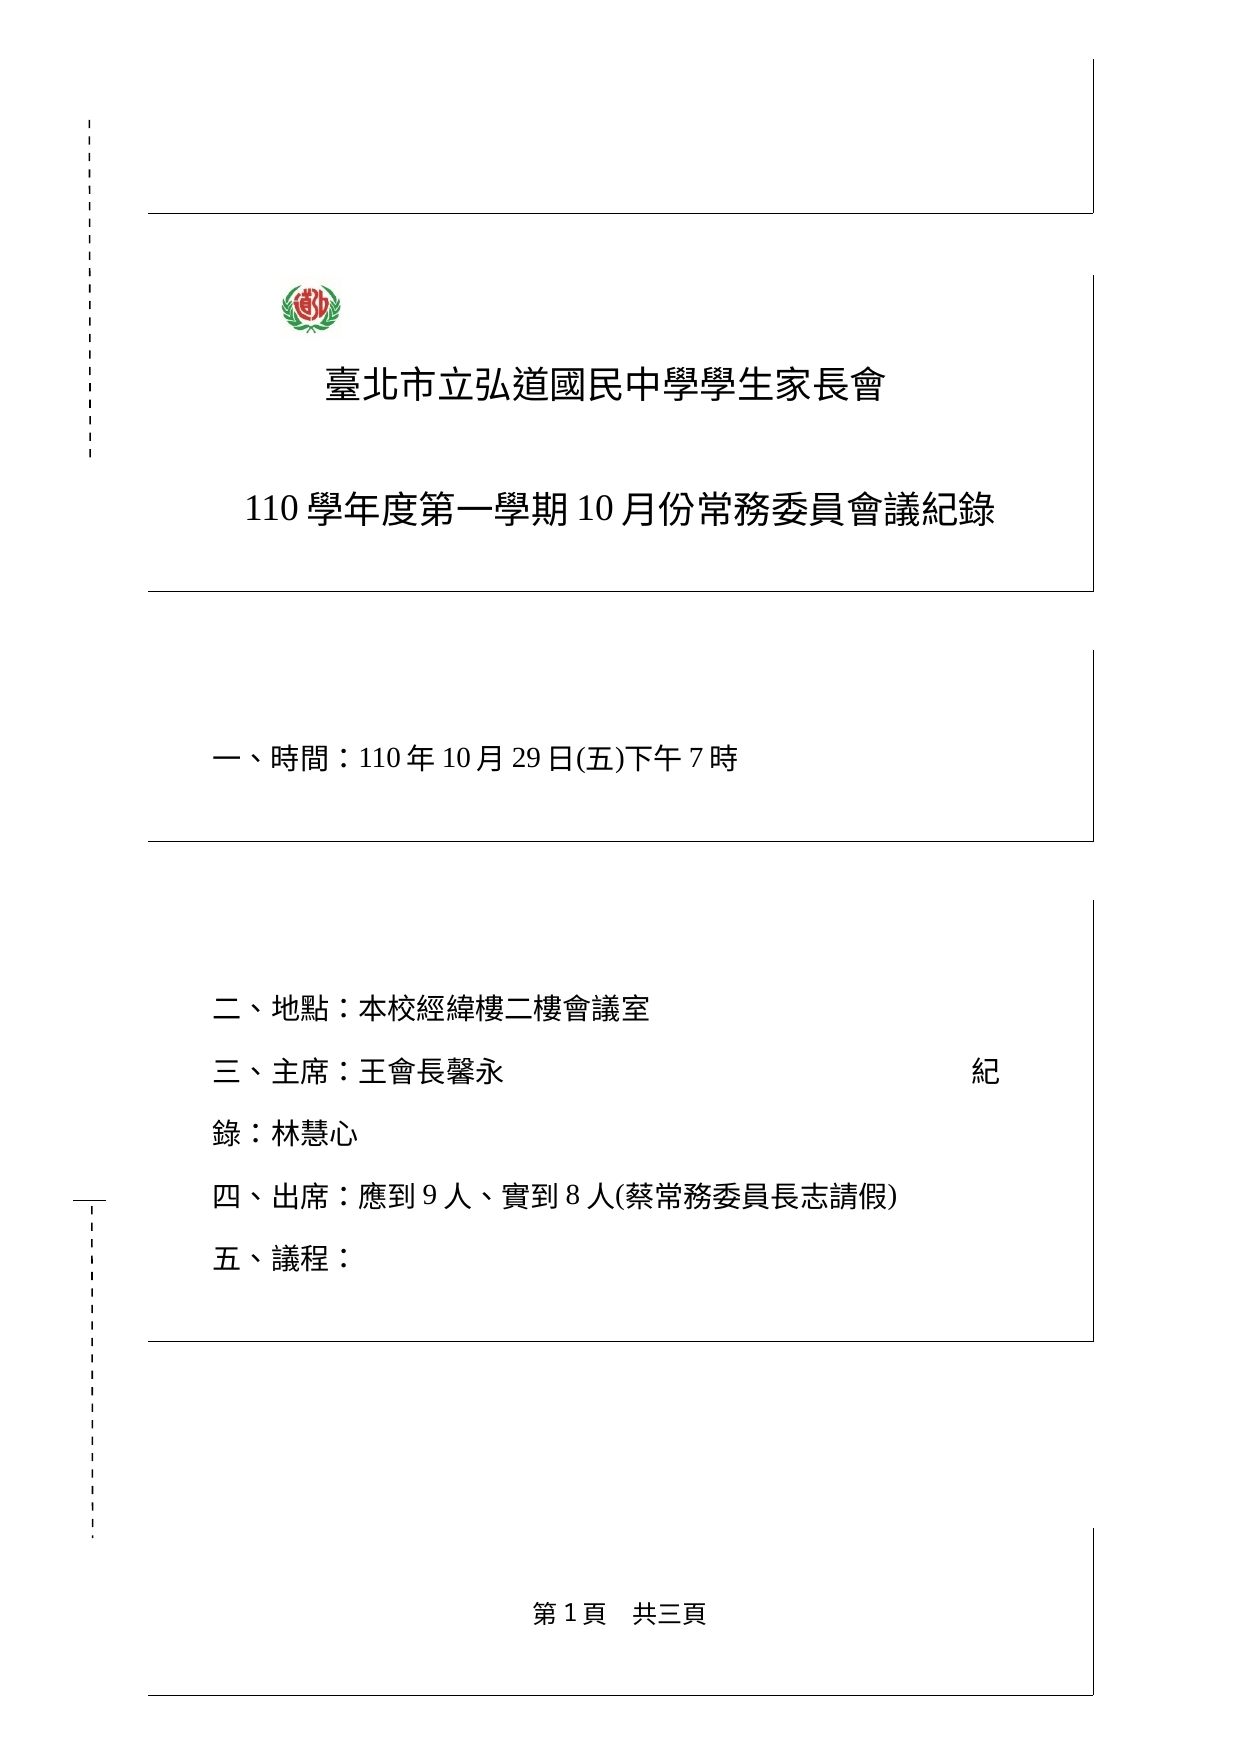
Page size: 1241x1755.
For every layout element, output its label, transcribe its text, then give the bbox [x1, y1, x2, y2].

text 五、議程： [148, 1214, 1093, 1341]
text 三、主席：王會長馨永 紀錄：林慧心 [148, 1027, 1093, 1152]
text 一、時間：110年10月29日(五)下午7時 [148, 650, 1093, 841]
text 臺北市立弘道國民中學學生家長會 [147, 275, 1093, 400]
text 四、出席：應到9人、實到8人(蔡常務委員長志請假) [148, 1152, 1093, 1214]
text 二、地點：本校經緯樓二樓會議室 [148, 900, 1093, 1027]
text 110學年度第一學期10月份常務委員會議紀錄 [147, 400, 1093, 592]
